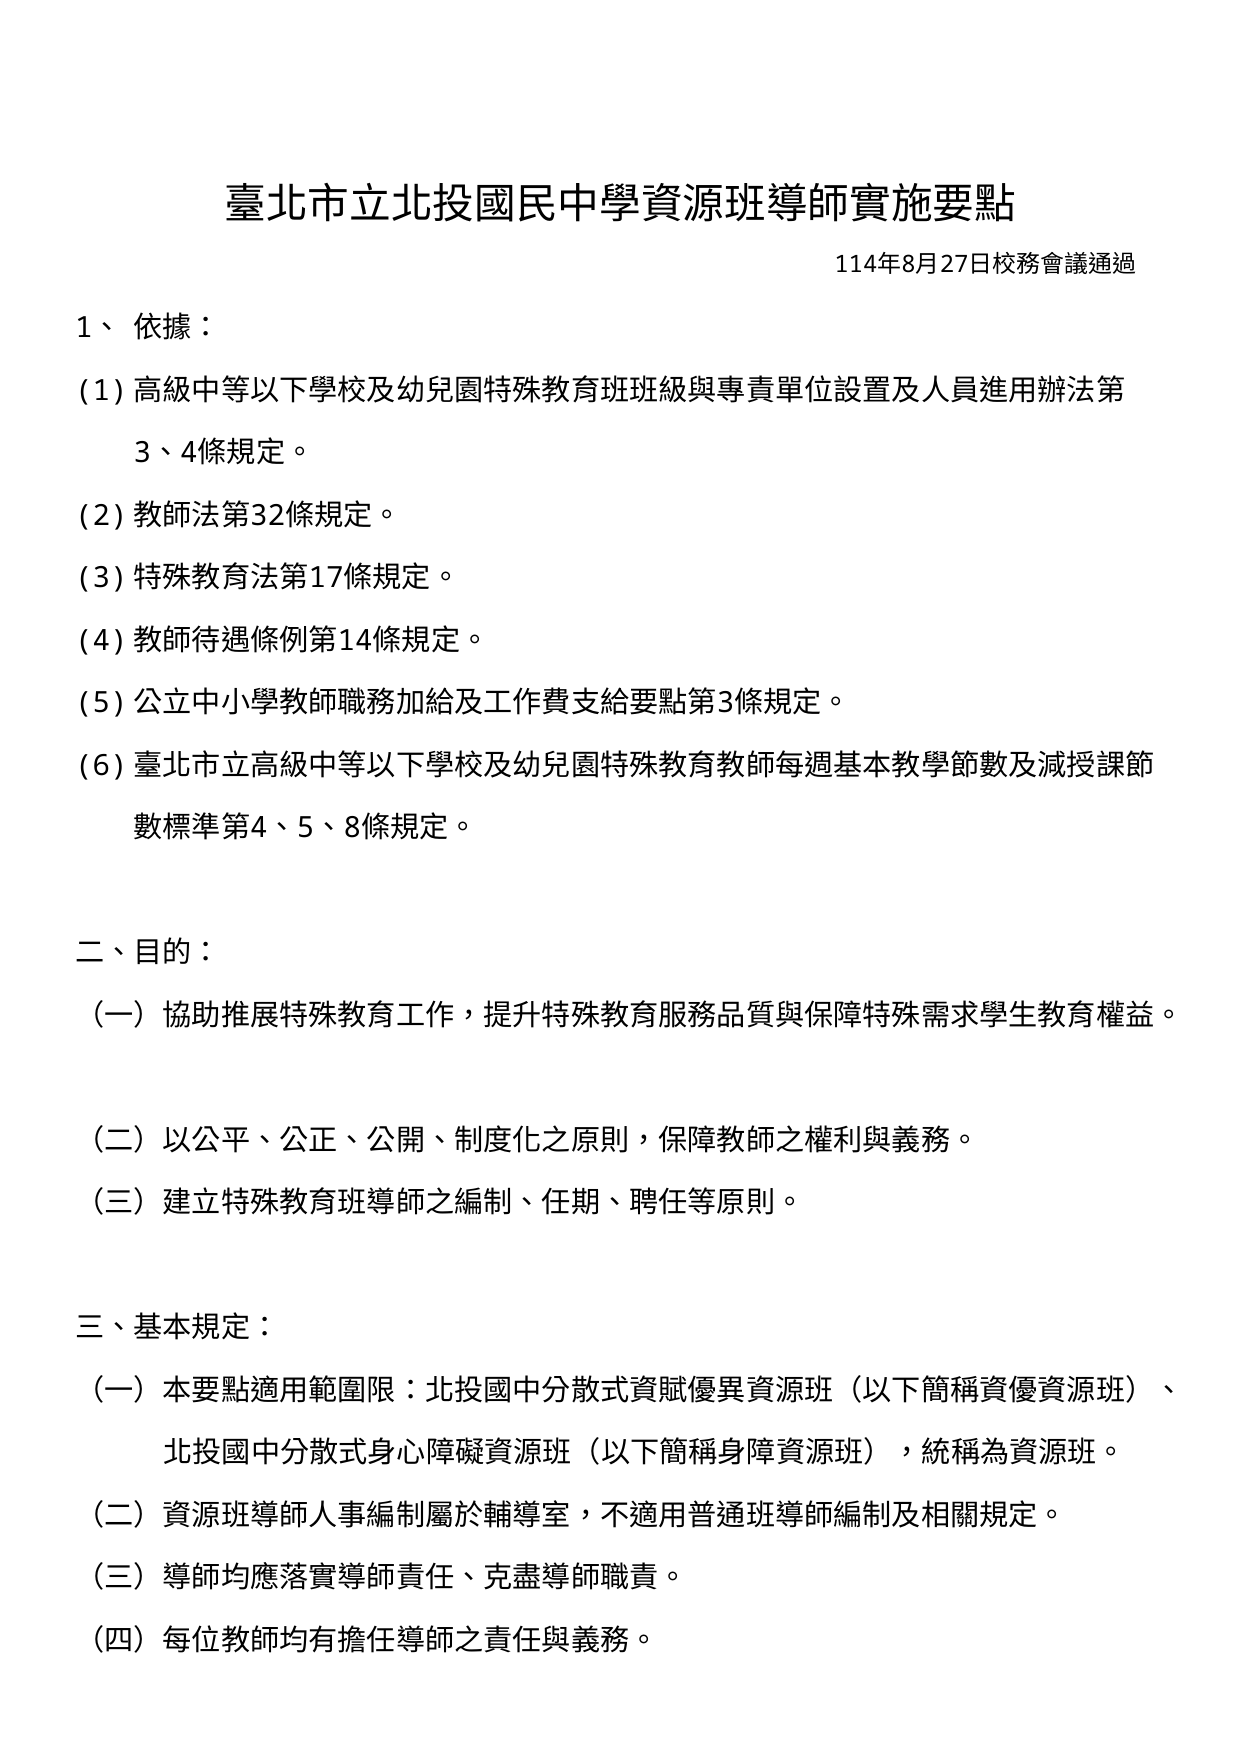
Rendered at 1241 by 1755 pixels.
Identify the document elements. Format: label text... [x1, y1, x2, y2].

text 114年8月27日校務會議通過 [75, 221, 1136, 283]
list 高級中等以下學校及幼兒園特殊教育班班級與專責單位設置及人員進用辦法第3、4條規定。 [75, 346, 1165, 471]
text 三、基本規定： [75, 1283, 1165, 1346]
text （一）本要點適用範圍限：北投國中分散式資賦優異資源班（以下簡稱資優資源班）、北投國中分散式身心障礙資源班（以下簡稱身障資源班），統稱為資源班。 [75, 1346, 1165, 1471]
list 臺北市立高級中等以下學校及幼兒園特殊教育教師每週基本教學節數及減授課節數標準第4、5、8條規定。 [75, 721, 1165, 846]
list 特殊教育法第17條規定。 [75, 533, 1165, 596]
text （三）建立特殊教育班導師之編制、任期、聘任等原則。 [75, 1158, 1165, 1221]
text （二）以公平、公正、公開、制度化之原則，保障教師之權利與義務。 [75, 1096, 1165, 1158]
text （一）協助推展特殊教育工作，提升特殊教育服務品質與保障特殊需求學生教育權益。 [75, 971, 1165, 1096]
list 教師待遇條例第14條規定。 [75, 596, 1165, 658]
list 公立中小學教師職務加給及工作費支給要點第3條規定。 [75, 658, 1165, 721]
list 依據： [75, 283, 1165, 346]
list 教師法第32條規定。 [75, 471, 1165, 533]
text （四）每位教師均有擔任導師之責任與義務。 [75, 1596, 1165, 1658]
text （二）資源班導師人事編制屬於輔導室，不適用普通班導師編制及相關規定。 [75, 1471, 1165, 1533]
text 臺北市立北投國民中學資源班導師實施要點 [75, 158, 1165, 221]
text （三）導師均應落實導師責任、克盡導師職責。 [75, 1533, 1165, 1596]
text 二、目的： [75, 908, 1165, 971]
